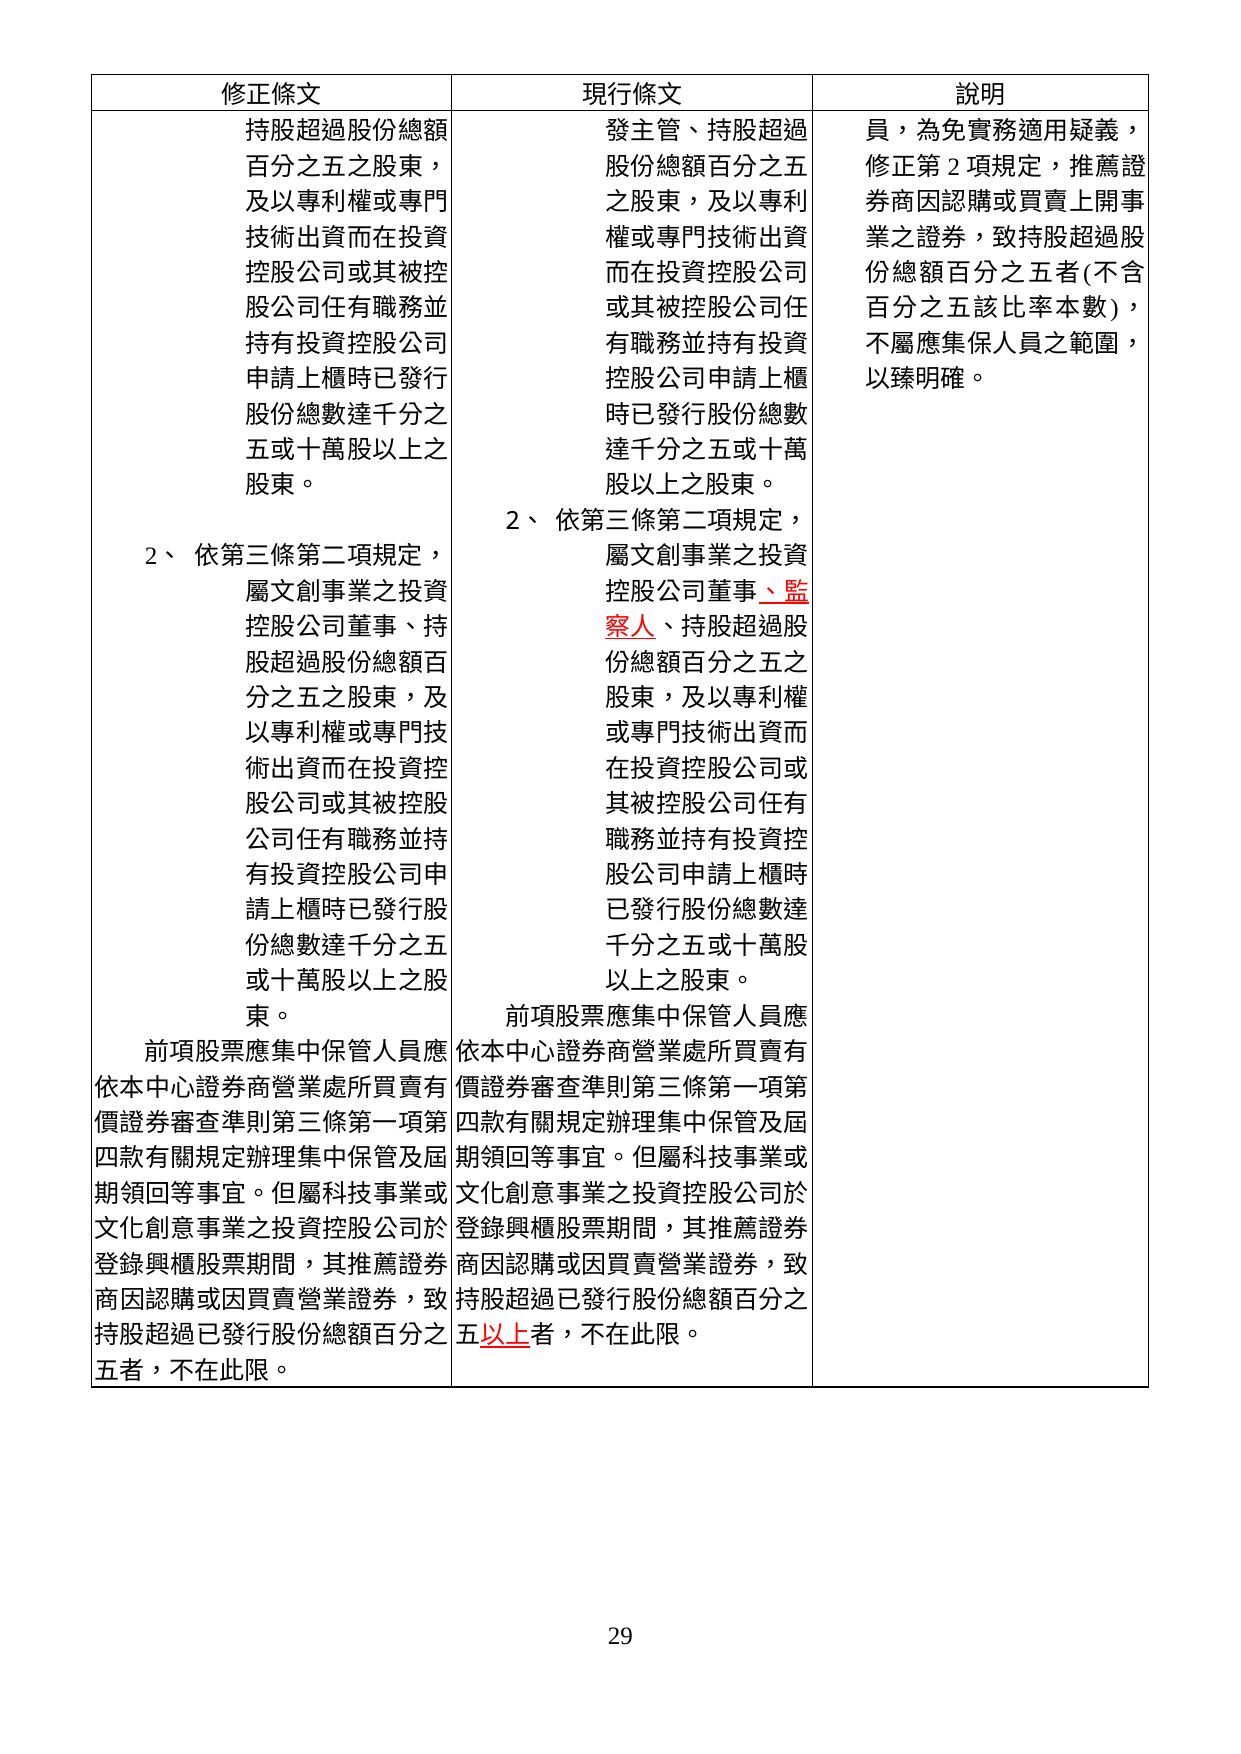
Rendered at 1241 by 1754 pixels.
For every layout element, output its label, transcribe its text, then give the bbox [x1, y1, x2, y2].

table_header 修正條文 [92, 75, 451, 110]
table_header 說明 [813, 75, 1148, 110]
table_cell 發主管、持股超過股份總額百分之五之股東，及以專利權或專門技術出資而在投資控股公司或其被控股公司任有職務並持有投資控股公司申請上櫃時已發行股份總數達千分之五或十萬股以上之股東。 依第三條第二項規定，屬文創事業之投資控股公司董事、監察人、持股超過股份總額百分之五之股東，及以專利權或專門技術出資而在投資控股公司或其被控股公司任有職務並持有投資控股公司申請上櫃時已發行股份總數達千分之五或十萬股以上之股東。 前項股票應集中保管人員應依本中心證券商營業處所買賣有價證券審查準則第三條第一項第四款有關規定辦理集中保管及屆期領回等事宜。但屬科技事業或文化創意事業之投資控股公司於登錄興櫃股票期間，其推薦證券商因認購或因買賣營業證券，致持股超過已發行股份總額百分之五以上者，不在此限。 [452, 111, 812, 1386]
table_cell 員，為免實務適用疑義，修正第2項規定，推薦證券商因認購或買賣上開事業之證券，致持股超過股份總額百分之五者(不含百分之五該比率本數)，不屬應集保人員之範圍，以臻明確。 [813, 111, 1148, 1386]
table_cell 持股超過股份總額百分之五之股東，及以專利權或專門技術出資而在投資控股公司或其被控股公司任有職務並持有投資控股公司申請上櫃時已發行股份總數達千分之五或十萬股以上之股東。 依第三條第二項規定，屬文創事業之投資控股公司董事、持股超過股份總額百分之五之股東，及以專利權或專門技術出資而在投資控股公司或其被控股公司任有職務並持有投資控股公司申請上櫃時已發行股份總數達千分之五或十萬股以上之股東。 前項股票應集中保管人員應依本中心證券商營業處所買賣有價證券審查準則第三條第一項第四款有關規定辦理集中保管及屆期領回等事宜。但屬科技事業或文化創意事業之投資控股公司於登錄興櫃股票期間，其推薦證券商因認購或因買賣營業證券，致持股超過已發行股份總額百分之五者，不在此限。 [92, 111, 451, 1386]
table_header 現行條文 [452, 75, 812, 110]
